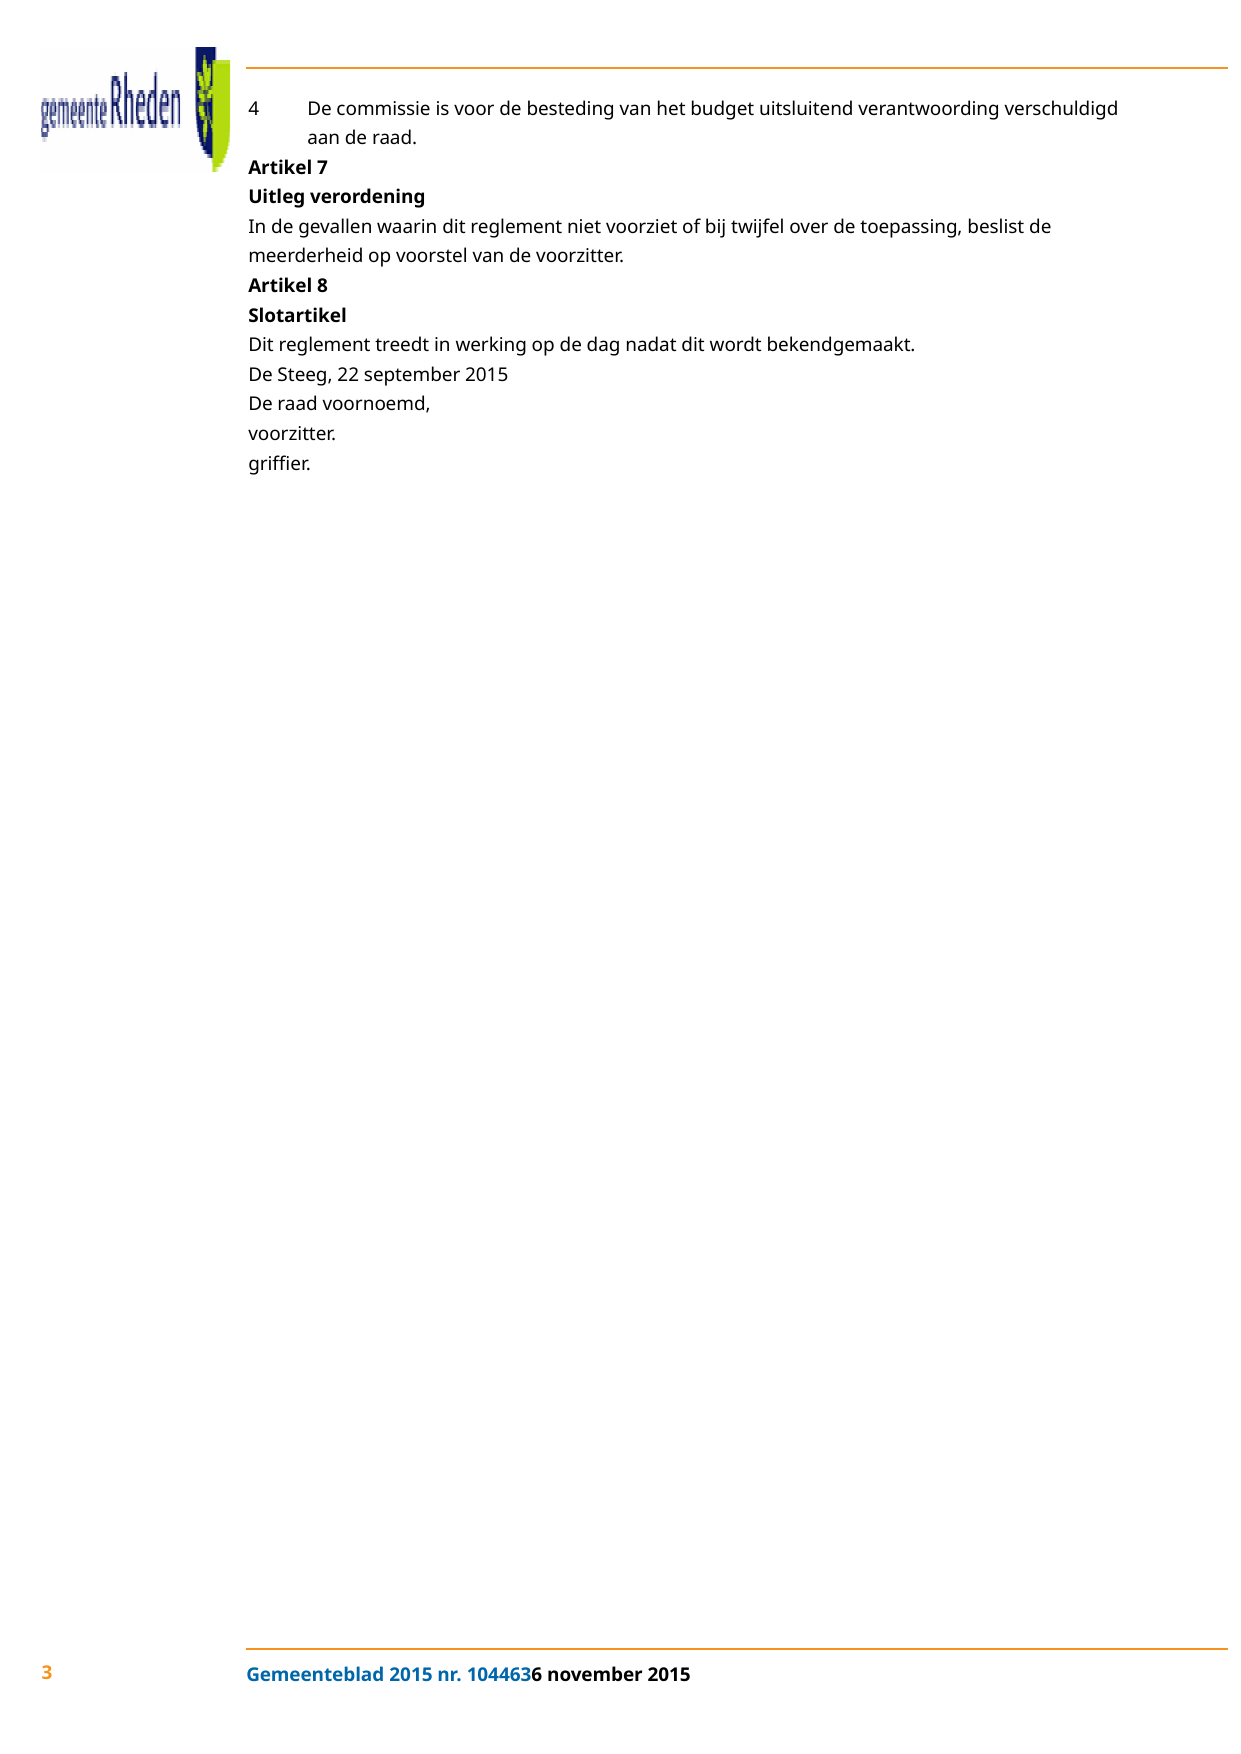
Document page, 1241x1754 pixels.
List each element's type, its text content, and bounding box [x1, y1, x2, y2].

list De commissie is voor de besteding van het budget uitsluitend verantwoording verschuldigd aan de raad. [248, 95, 1152, 150]
text Uitleg verordening [248, 183, 1152, 209]
text Artikel 7 [248, 154, 1152, 180]
text Dit reglement treedt in werking op de dag nadat dit wordt bekendgemaakt. [248, 331, 1152, 357]
text De raad voornoemd, [248, 391, 1152, 416]
text Slotartikel [248, 302, 1152, 328]
text Artikel 8 [248, 272, 1152, 298]
text voorzitter. [248, 420, 1152, 446]
text De Steeg, 22 september 2015 [248, 361, 1152, 387]
picture [41, 47, 231, 172]
text griffier. [248, 450, 1152, 476]
text In de gevallen waarin dit reglement niet voorziet of bij twijfel over de toepassing, beslist de meerderheid op voorstel van de voorzitter. [248, 213, 1152, 268]
